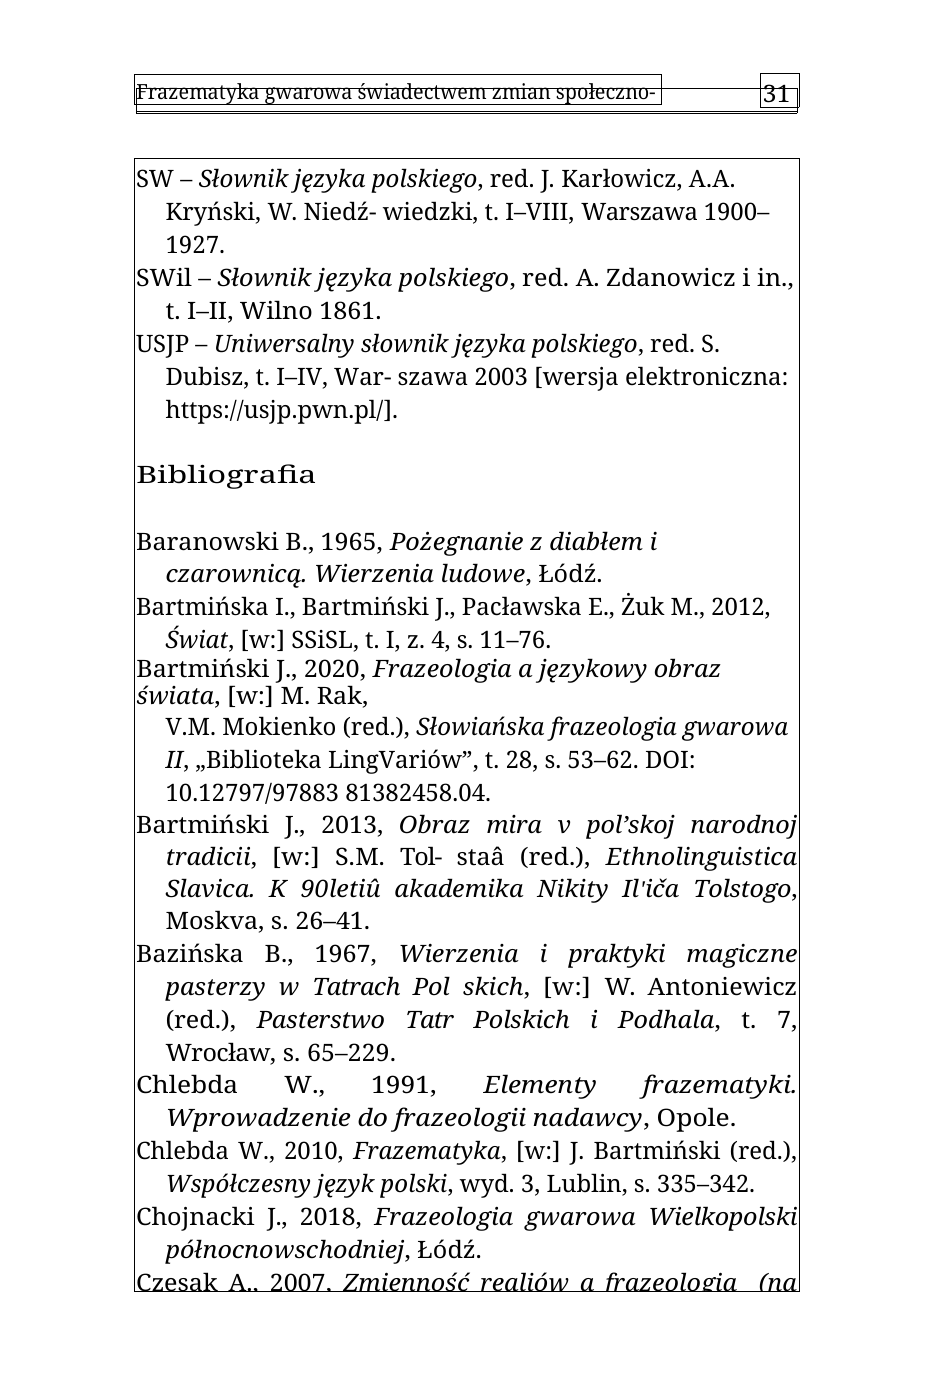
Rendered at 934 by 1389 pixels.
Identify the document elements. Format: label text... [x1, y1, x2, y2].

text Frazematyka gwarowa świadectwem zmian społeczno-kulturowych [136, 77, 661, 88]
text Czesak A., 2007, Zmienność realiów a frazeologia (na kilku przykła­ dach z pogranicza dialektów i polszczyzny ogólnej), [w:] W. Chlebda (red.), Frazeologia a językowe obrazy świata przełomu wieków, Opole, s. 99–104. [136, 1266, 797, 1291]
text Baranowski B., 1965, Pożegnanie z diabłem i czarownicą. Wierzenia ludowe, Łódź. [136, 524, 798, 590]
text Bartmińska I., Bartmiński J., Pacławska E., Żuk M., 2012, Świat, [w:] SSiSL, t. I, z. 4, s. 11–76. [136, 590, 798, 656]
text Bartmiński J., 2013, Obraz mira v pol’skoj narodnoj tradicii, [w:] S.M. Tol- staâ (red.), Ethnolinguistica Slavica. K 90­letiû akademika Nikity Ilʹiča Tolstogo, Moskva, s. 26–41. [136, 808, 797, 936]
text Frazematyka gwarowa świadectwem zmian społeczno-kulturowych [229, 89, 566, 104]
text 315 [762, 77, 799, 107]
text Frazematyka gwarowa świadectwem zmian społeczno-kulturowych [568, 89, 661, 104]
text Chlebda W., 2010, Frazematyka, [w:] J. Bartmiński (red.), Współczesny język polski, wyd. 3, Lublin, s. 335–342. [136, 1134, 797, 1200]
text Chojnacki J., 2018, Frazeologia gwarowa Wielkopolski północno­wschodniej, Łódź. [136, 1200, 797, 1266]
text SWil – Słownik języka polskiego, red. A. Zdanowicz i in., t. I–II, Wilno 1861. [136, 261, 799, 326]
text SW – Słownik języka polskiego, red. J. Karłowicz, A.A. Kryński, W. Niedź- wiedzki, t. I–VIII, Warszawa 1900–1927. [136, 162, 798, 261]
text Bazińska B., 1967, Wierzenia i praktyki magiczne pasterzy w Tatrach Pol­ skich, [w:] W. Antoniewicz (red.), Pasterstwo Tatr Polskich i Podhala, t. 7, Wrocław, s. 65–229. [136, 937, 797, 1068]
text USJP – Uniwersalny słownik języka polskiego, red. S. Dubisz, t. I–IV, War- szawa 2003 [wersja elektroniczna: https://usjp.pwn.pl/]. [136, 327, 798, 425]
text Bartmiński J., 2020, Frazeologia a językowy obraz świata, [w:] M. Rak, [136, 656, 799, 709]
text 315 [762, 89, 797, 107]
text Bibliografia [136, 458, 799, 491]
text V.M. Mokienko (red.), Słowiańska frazeologia gwarowa II, „Biblioteka LingVariów”, t. 28, s. 53–62. DOI: 10.12797/97883 81382458.04. [165, 710, 798, 808]
text Chlebda W., 1991, Elementy frazematyki. Wprowadzenie do frazeologii nadawcy, Opole. [136, 1068, 797, 1134]
text Frazematyka gwarowa świadectwem zmian społeczno-kulturowych [137, 89, 230, 104]
